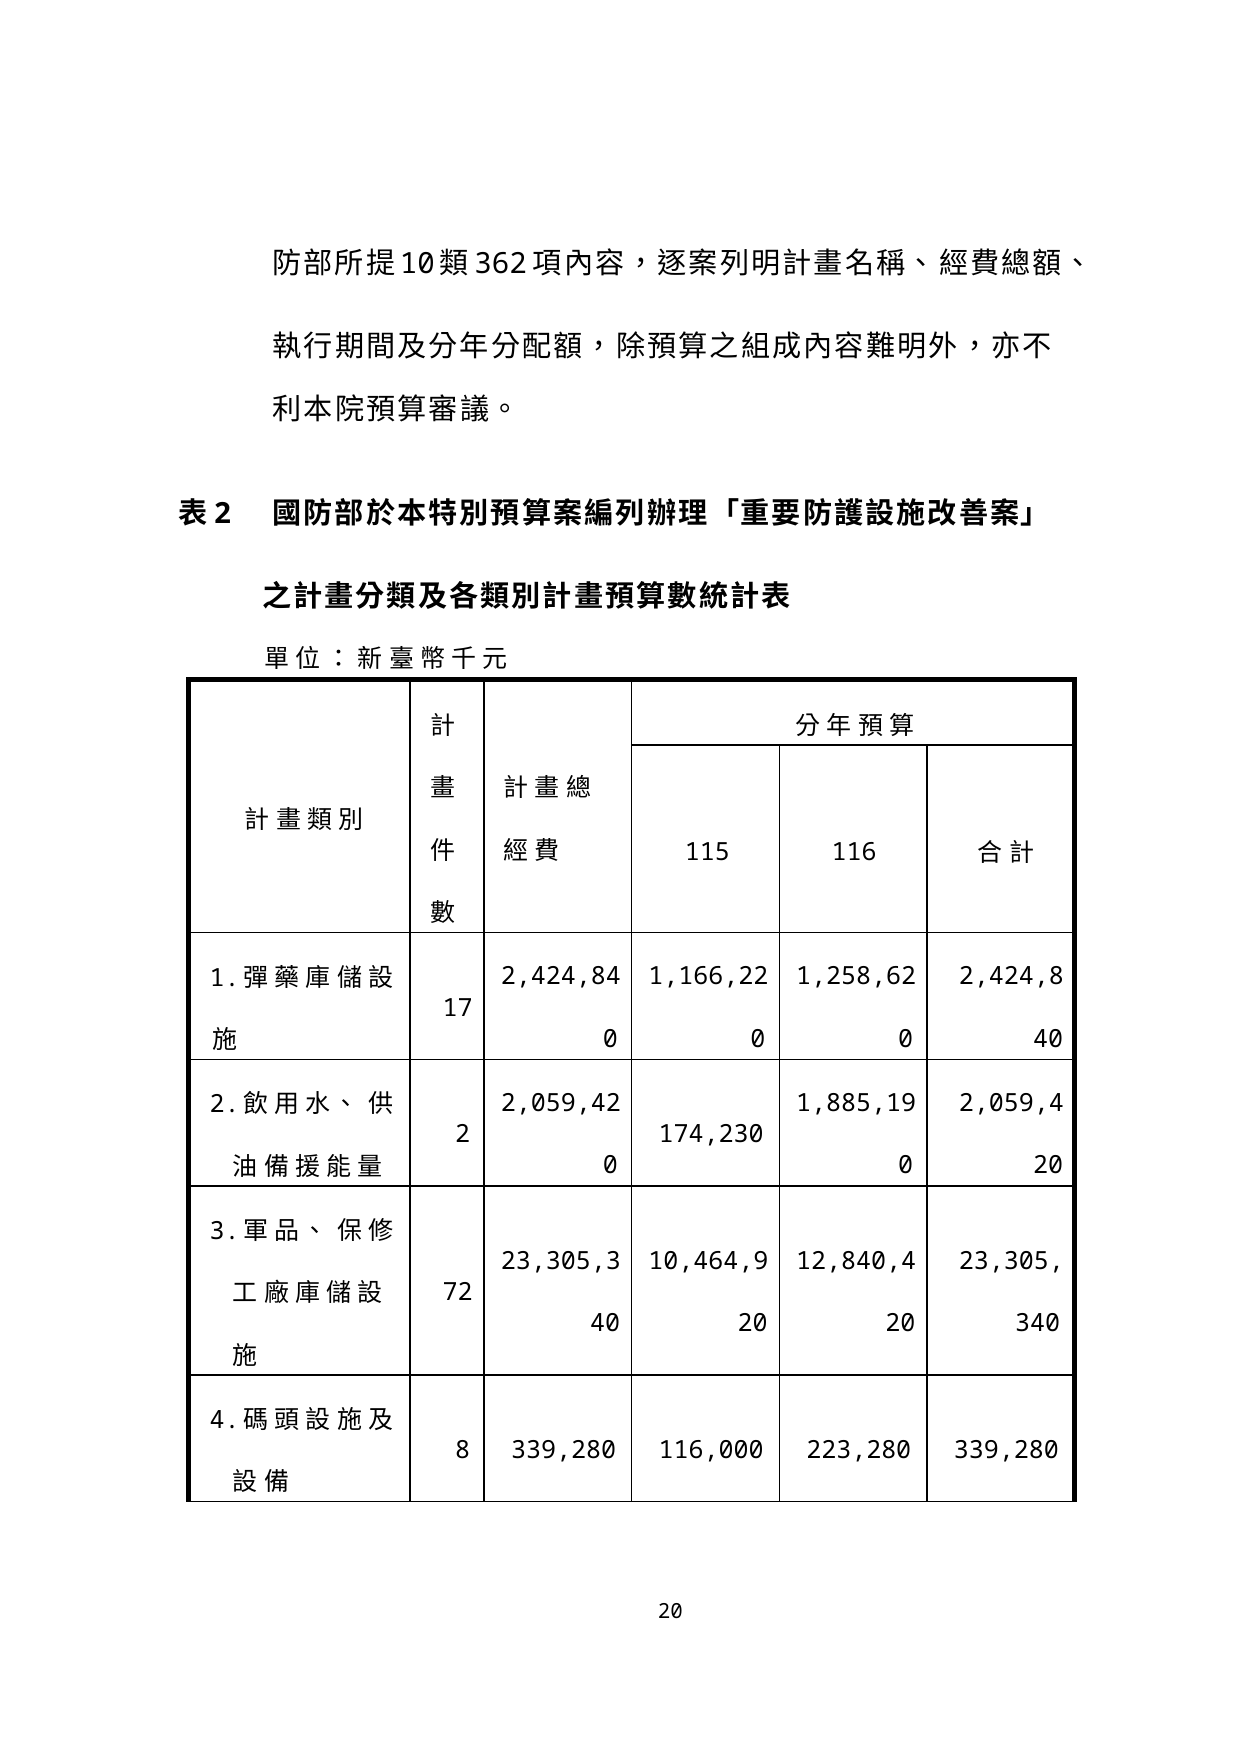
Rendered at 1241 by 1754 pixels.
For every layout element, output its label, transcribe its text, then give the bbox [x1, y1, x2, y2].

table_cell 3.軍品、保修工廠庫儲設施 [191, 1187, 409, 1374]
table_cell 339,280 [928, 1376, 1072, 1501]
table_cell 72 [411, 1187, 483, 1374]
table_cell 2.飲用水、供油備援能量 [191, 1060, 409, 1185]
table_cell 8 [411, 1376, 483, 1501]
table_cell 223,280 [780, 1376, 926, 1501]
table_cell 116,000 [632, 1376, 779, 1501]
table_cell 1,885,190 [780, 1060, 926, 1185]
table_cell 2,059,420 [928, 1060, 1072, 1185]
table_cell 17 [411, 933, 483, 1058]
table_cell 2,424,840 [485, 933, 631, 1058]
table_cell 2,424,840 [928, 933, 1072, 1058]
table_cell 合計 [928, 746, 1072, 932]
table_cell 1,258,620 [780, 933, 926, 1058]
table_cell 23,305,340 [928, 1187, 1072, 1374]
table_cell 174,230 [632, 1060, 779, 1185]
table_header 計畫總經費 [485, 682, 631, 932]
table_cell 10,464,920 [632, 1187, 779, 1374]
table_cell 1,166,220 [632, 933, 779, 1058]
table_header 分年預算 [632, 682, 1072, 744]
table_cell 339,280 [485, 1376, 631, 1501]
table_cell 1.彈藥庫儲設施 [191, 933, 409, 1058]
text 國防部於本特別預算案就「強化國土防衛能量」項目規劃辦理10類重要防護設施改善計畫，總經費428億5,778萬4千元，115及116年度之分年經費分別為205億3,527萬4千元及223億2,251萬元。依國防部提供資料，重要防護設施改善案內容包括「彈藥庫儲設施」等10類性質迥異項目共計362項計畫(詳表2)，需求單位涉及國防部(本部)及所屬眾多單位，惟本特別預算案並未就國防部所提10類362項內容，逐案列明計畫名稱、經費總額、執行期間及分年分配額，除預算之組成內容難明外，亦不利本院預算審議。 [266, 177, 1063, 427]
table_header 計畫類別 [191, 682, 409, 932]
text 表2 國防部於本特別預算案編列辦理「重要防護設施改善案」之計畫分類及各類別計畫預算數統計表 單位：新臺幣千元 [177, 427, 1063, 677]
table_cell 23,305,340 [485, 1187, 631, 1374]
table_cell 116 [780, 746, 926, 932]
table_cell 2,059,420 [485, 1060, 631, 1185]
table_cell 4.碼頭設施及設備 [191, 1376, 409, 1501]
table_cell 115 [632, 746, 779, 932]
table_header 計畫件數 [411, 682, 483, 932]
table_cell 12,840,420 [780, 1187, 926, 1374]
table_cell 2 [411, 1060, 483, 1185]
